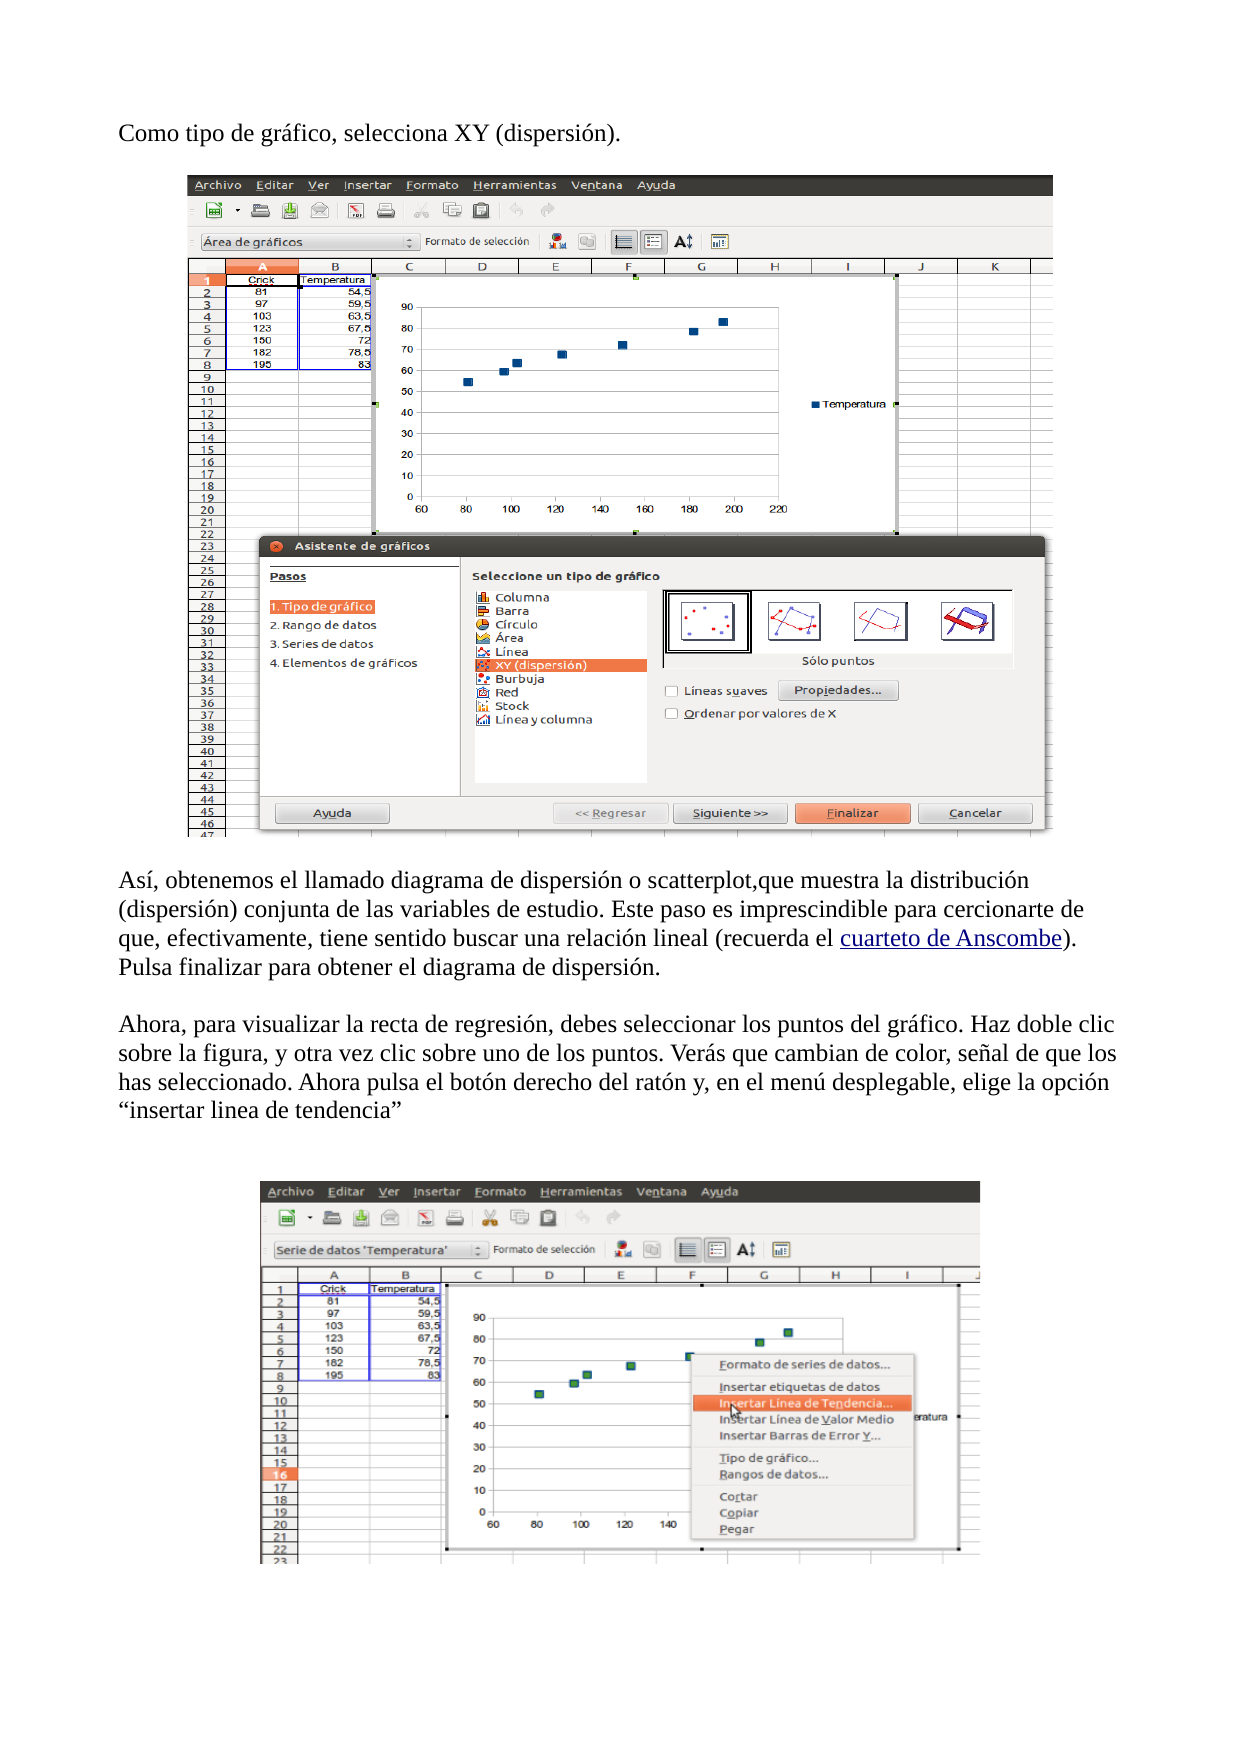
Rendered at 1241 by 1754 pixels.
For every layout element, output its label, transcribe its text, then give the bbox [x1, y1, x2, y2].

text Ahora, para visualizar la recta de regresión, debes seleccionar los puntos del gráfico. Haz doble clic sobre la figura, y otra vez clic sobre uno de los puntos. Verás que cambian de color, señal de que los has seleccionado. Ahora pulsa el botón derecho del ratón y, en el menú desplegable, elige la opción “insertar linea de tendencia” [118, 1009, 1122, 1124]
picture [260, 1181, 981, 1564]
picture [187, 175, 1053, 837]
text Así, obtenemos el llamado diagrama de dispersión o scatterplot,que muestra la distribución (dispersión) conjunta de las variables de estudio. Este paso es imprescindible para cercionarte de que, efectivamente, tiene sentido buscar una relación lineal (recuerda el cuarteto de Anscombe). Pulsa finalizar para obtener el diagrama de dispersión. [118, 866, 1122, 981]
text Como tipo de gráfico, selecciona XY (dispersión). [118, 118, 1122, 147]
